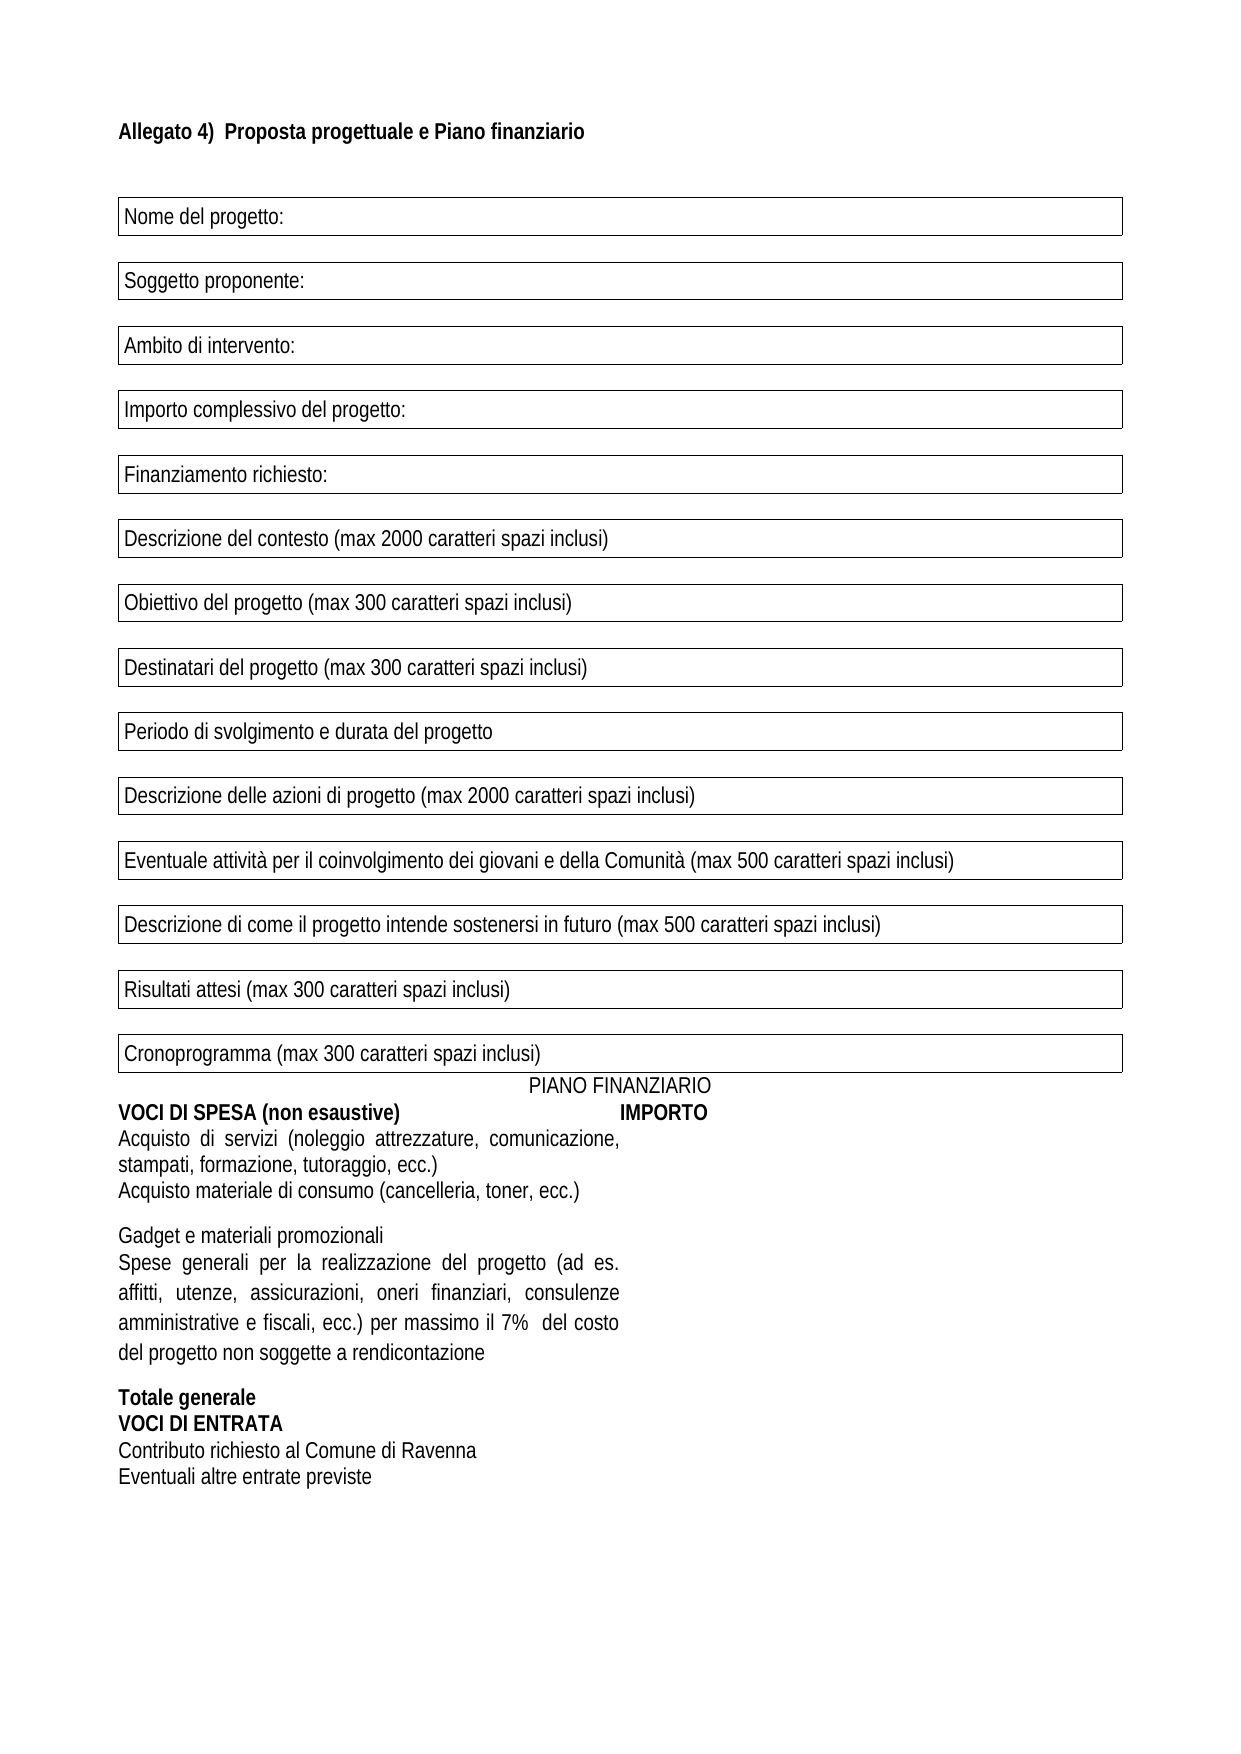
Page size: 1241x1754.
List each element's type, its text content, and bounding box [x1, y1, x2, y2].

table_cell [620, 1125, 1122, 1177]
table_cell Totale generale [118, 1384, 620, 1410]
table_header IMPORTO [620, 1099, 1122, 1125]
table_cell Spese generali per la realizzazione del progetto (ad es. affitti, utenze, assicurazioni, oneri finanziari, consulenze amministrative e fiscali, ecc.) per massimo il 7% del costo del progetto non soggette a rendicontazione [118, 1249, 620, 1384]
text PIANO FINANZIARIO [118, 1073, 1122, 1098]
table_cell Eventuali altre entrate previste [118, 1463, 620, 1489]
table_header Descrizione del contesto (max 2000 caratteri spazi inclusi) [119, 520, 1122, 557]
table_header Finanziamento richiesto: [119, 456, 1122, 493]
table_header Descrizione delle azioni di progetto (max 2000 caratteri spazi inclusi) [119, 778, 1122, 814]
table_header Ambito di intervento: [119, 327, 1122, 364]
table_header Cronoprogramma (max 300 caratteri spazi inclusi) [119, 1035, 1122, 1072]
table_header Obiettivo del progetto (max 300 caratteri spazi inclusi) [119, 585, 1122, 621]
table_cell [620, 1384, 1122, 1410]
table_cell VOCI DI ENTRATA [118, 1410, 620, 1437]
table_header Soggetto proponente: [119, 263, 1122, 299]
table_header Risultati attesi (max 300 caratteri spazi inclusi) [119, 971, 1122, 1008]
table_cell Acquisto materiale di consumo (cancelleria, toner, ecc.) [118, 1178, 620, 1222]
table_header Nome del progetto: [119, 198, 1122, 235]
table_cell Acquisto di servizi (noleggio attrezzature, comunicazione, stampati, formazione, tutoraggio, ecc.) [118, 1125, 620, 1177]
table_header Importo complessivo del progetto: [119, 391, 1122, 428]
table_header VOCI DI SPESA (non esaustive) [118, 1099, 620, 1125]
table_cell [620, 1222, 1122, 1249]
text Allegato 4) Proposta progettuale e Piano finanziario [118, 118, 1122, 144]
table_header Destinatari del progetto (max 300 caratteri spazi inclusi) [119, 649, 1122, 686]
table_cell [620, 1249, 1122, 1384]
table_cell Gadget e materiali promozionali [118, 1222, 620, 1249]
table_header Eventuale attività per il coinvolgimento dei giovani e della Comunità (max 500 caratteri spazi inclusi) [119, 842, 1122, 879]
table_cell [620, 1463, 1122, 1489]
table_header Descrizione di come il progetto intende sostenersi in futuro (max 500 caratteri spazi inclusi) [119, 906, 1122, 943]
table_cell [620, 1437, 1122, 1463]
table_cell [620, 1178, 1122, 1222]
table_header Periodo di svolgimento e durata del progetto [119, 713, 1122, 750]
table_cell [620, 1410, 1122, 1437]
table_cell Contributo richiesto al Comune di Ravenna [118, 1437, 620, 1463]
